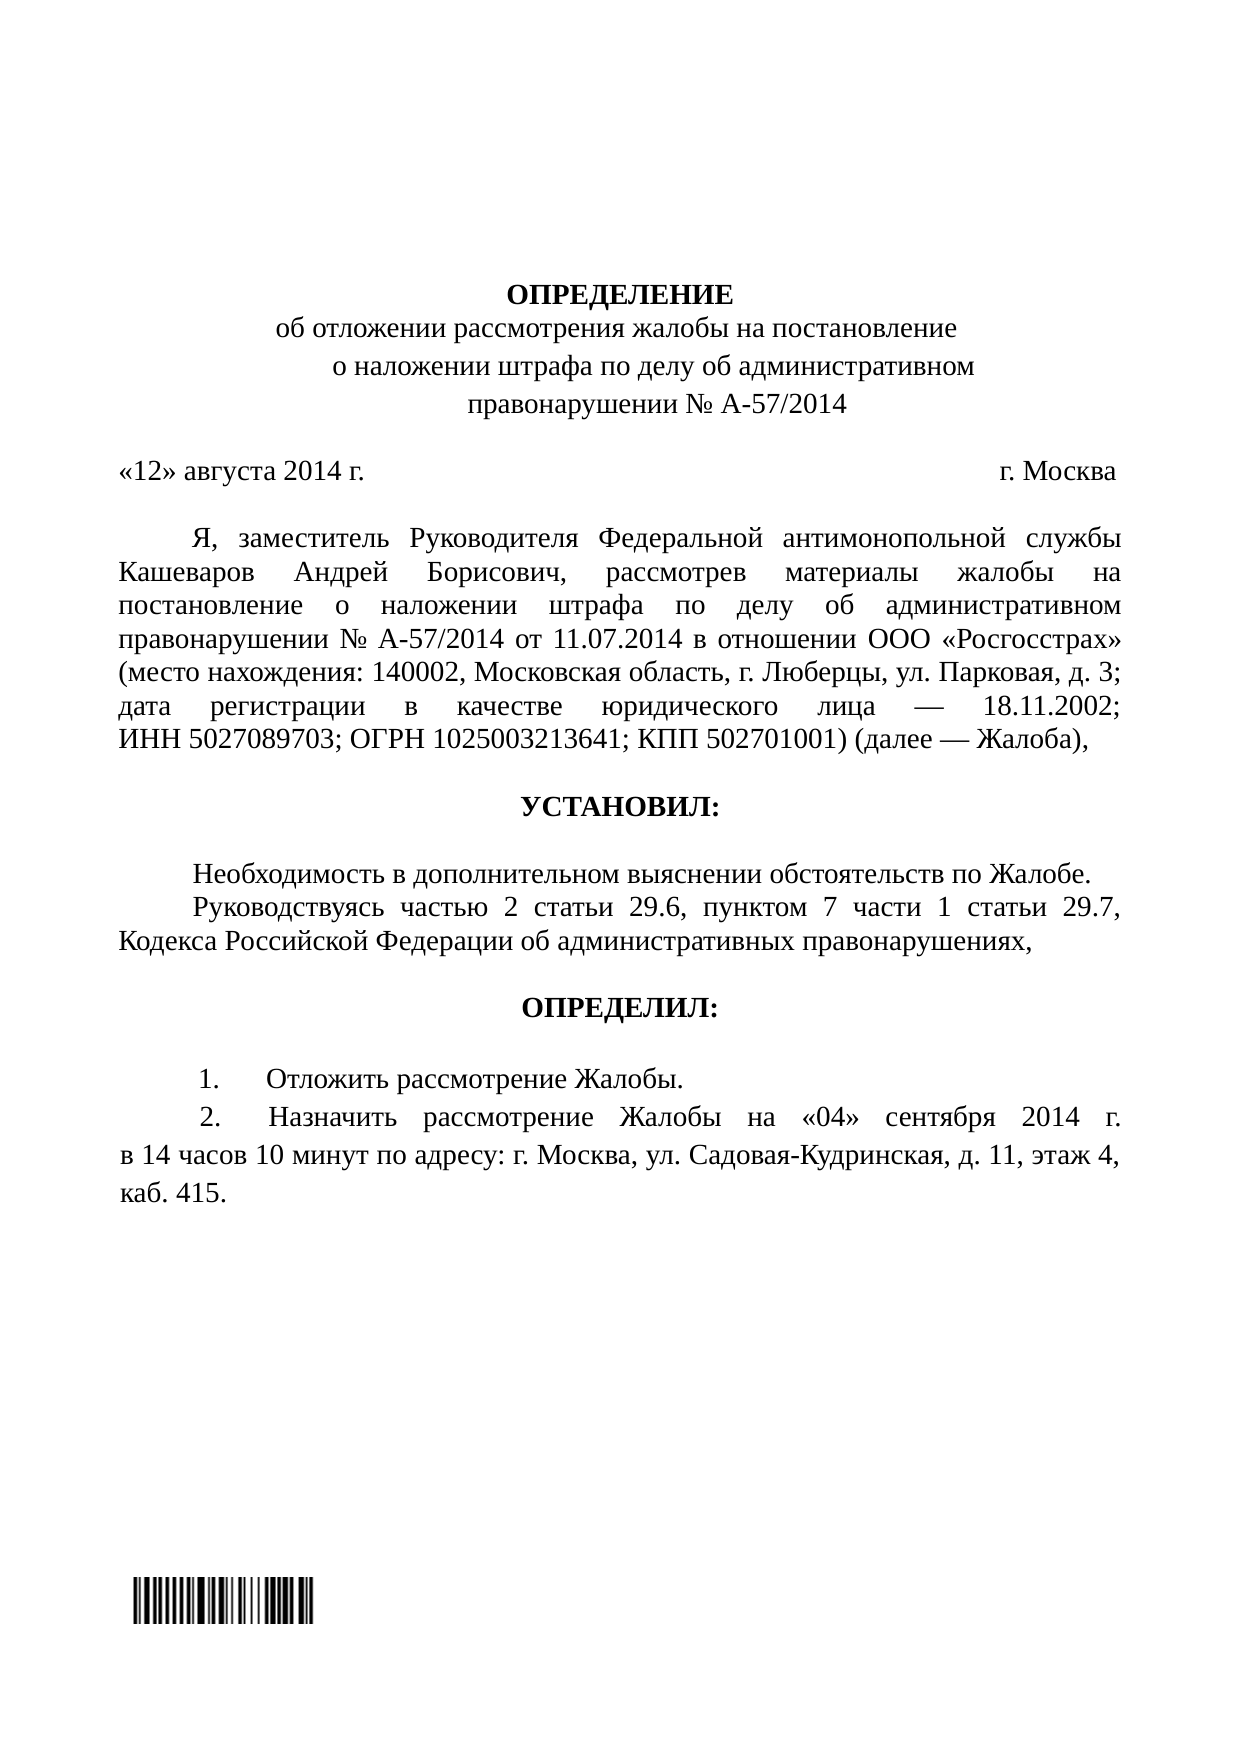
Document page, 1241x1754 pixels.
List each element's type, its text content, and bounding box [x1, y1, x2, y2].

text ОПРЕДЕЛЕНИЕ [118, 277, 1122, 311]
list Назначить рассмотрение Жалобы на «04» сентября 2014 г. в 14 часов 10 минут по адресу: г. Москва, ул. Садовая-Кудринская, д. 11, этаж 4, каб. 415. [120, 1095, 1122, 1208]
text Я, заместитель Руководителя Федеральной антимонопольной службы Кашеваров Андрей Борисович, рассмотрев материалы жалобы на постановление о наложении штрафа по делу об административном правонарушении № А-57/2014 от 11.07.2014 в отношении ООО «Росгосстрах» (место нахождения: 140002, Московская область, г. Люберцы, ул. Парковая, д. 3; дата регистрации в качестве юридического лица — 18.11.2002; ИНН 5027089703; ОГРН 1025003213641; КПП 502701001) (далее — Жалоба), [118, 520, 1122, 755]
text «12» августа 2014 г. г. Москва [118, 453, 1122, 487]
text ОПРЕДЕЛИЛ: [118, 990, 1122, 1023]
picture [118, 1577, 331, 1624]
text 1. Отложить рассмотрение Жалобы. [118, 1057, 1122, 1095]
text о наложении штрафа по делу об административном [118, 344, 1122, 382]
text УСТАНОВИЛ: [118, 789, 1122, 822]
text Необходимость в дополнительном выяснении обстоятельств по Жалобе. [118, 856, 1122, 889]
text Руководствуясь частью 2 статьи 29.6, пунктом 7 части 1 статьи 29.7, Кодекса Российской Федерации об административных правонарушениях, [118, 889, 1122, 956]
text правонарушении № А-57/2014 [118, 382, 1122, 420]
text об отложении рассмотрения жалобы на постановление [118, 311, 1122, 344]
